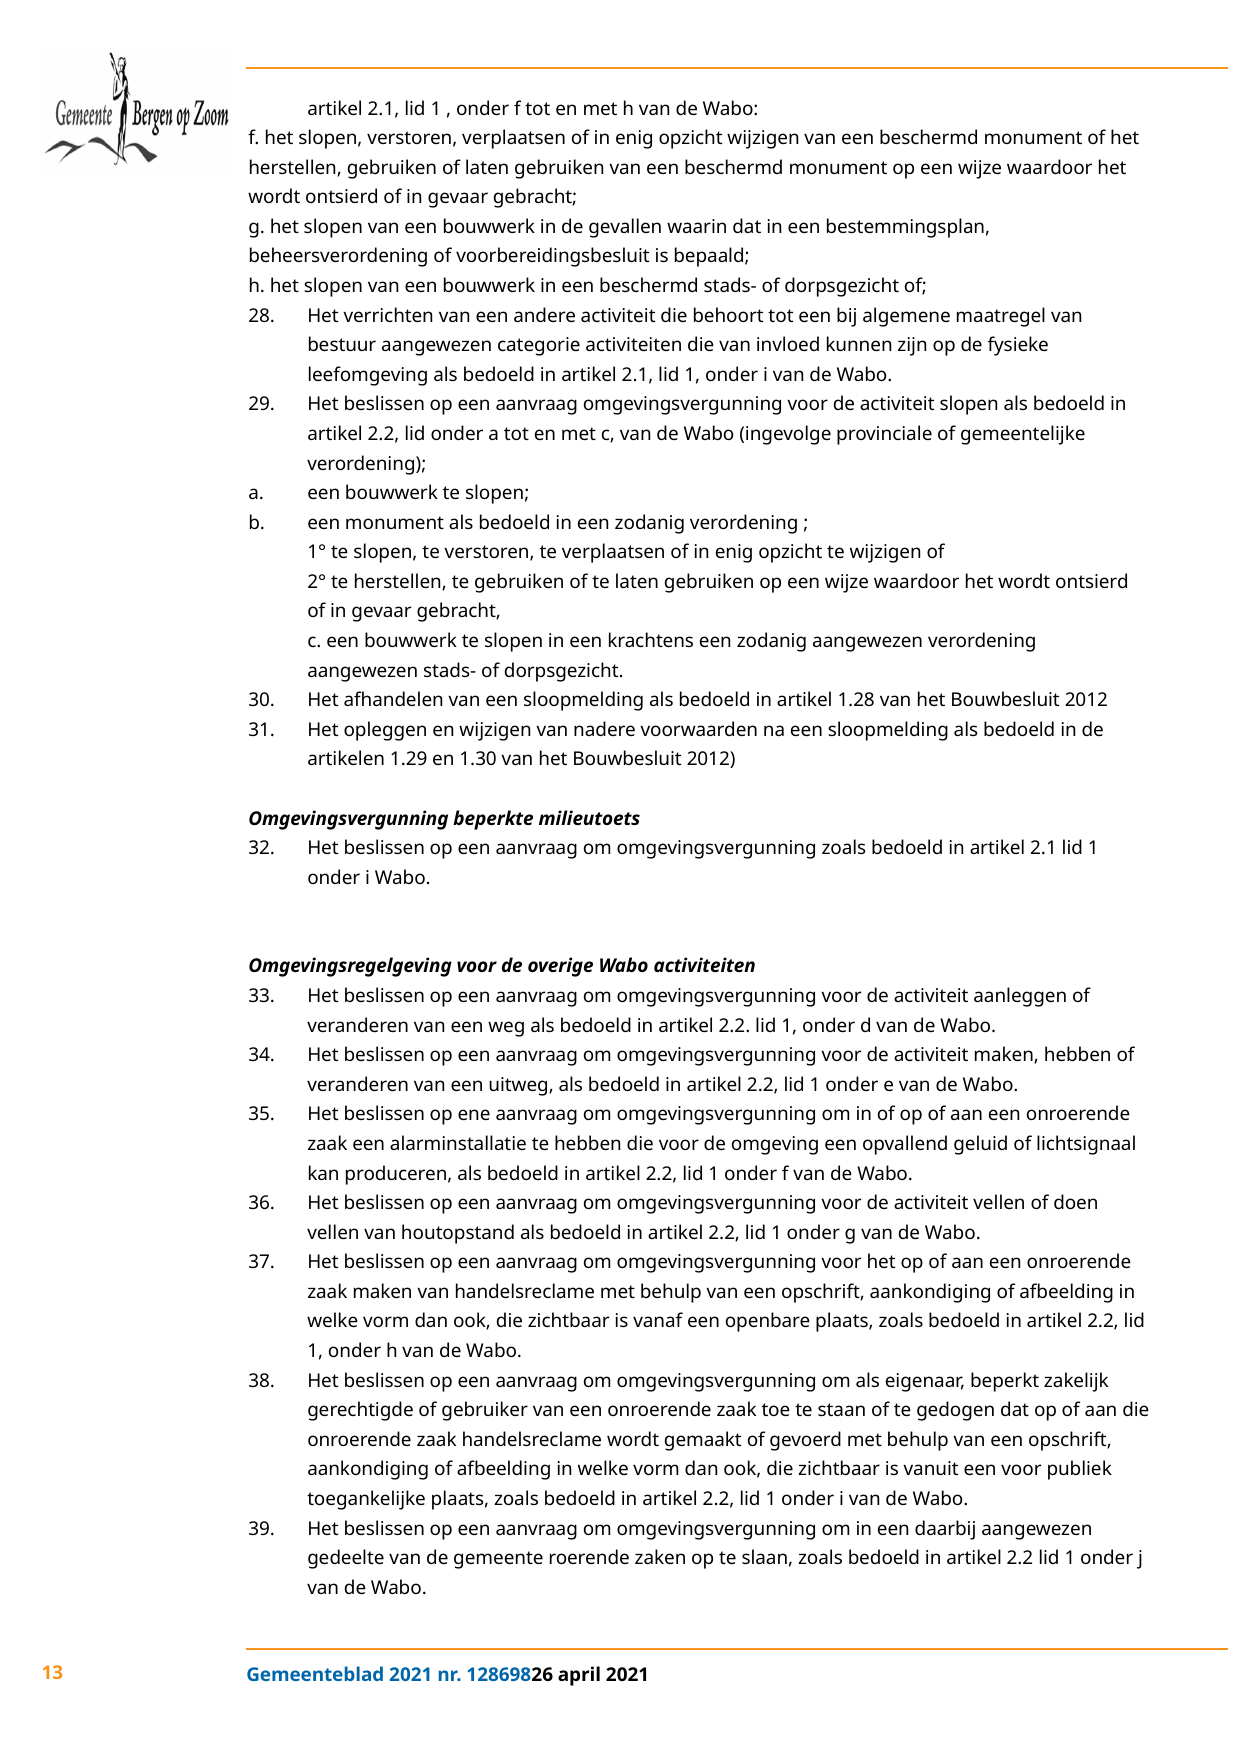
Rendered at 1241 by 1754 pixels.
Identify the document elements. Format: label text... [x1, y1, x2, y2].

list 2° te herstellen, te gebruiken of te laten gebruiken op een wijze waardoor het wordt ontsierd of in gevaar gebracht, [248, 568, 1152, 623]
list een monument als bedoeld in een zodanig verordening ; [248, 509, 1152, 535]
text h. het slopen van een bouwwerk in een beschermd stads- of dorpsgezicht of; [248, 272, 1152, 298]
list Het beslissen op een aanvraag om omgevingsvergunning voor de activiteit aanleggen of veranderen van een weg als bedoeld in artikel 2.2. lid 1, onder d van de Wabo. [248, 982, 1152, 1038]
list Het beslissen op een aanvraag om omgevingsvergunning voor het op of aan een onroerende zaak maken van handelsreclame met behulp van een opschrift, aankondiging of afbeelding in welke vorm dan ook, die zichtbaar is vanaf een openbare plaats, zoals bedoeld in artikel 2.2, lid 1, onder h van de Wabo. [248, 1248, 1152, 1363]
list Het beslissen op een aanvraag om omgevingsvergunning voor de activiteit vellen of doen vellen van houtopstand als bedoeld in artikel 2.2, lid 1 onder g van de Wabo. [248, 1189, 1152, 1245]
text f. het slopen, verstoren, verplaatsen of in enig opzicht wijzigen van een beschermd monument of het herstellen, gebruiken of laten gebruiken van een beschermd monument op een wijze waardoor het wordt ontsierd of in gevaar gebracht; [248, 124, 1152, 209]
list Het beslissen op ene aanvraag om omgevingsvergunning om in of op of aan een onroerende zaak een alarminstallatie te hebben die voor de omgeving een opvallend geluid of lichtsignaal kan produceren, als bedoeld in artikel 2.2, lid 1 onder f van de Wabo. [248, 1101, 1152, 1186]
list Het opleggen en wijzigen van nadere voorwaarden na een sloopmelding als bedoeld in de artikelen 1.29 en 1.30 van het Bouwbesluit 2012) [248, 716, 1152, 771]
text Omgevingsregelgeving voor de overige Wabo activiteiten [248, 953, 1152, 978]
text g. het slopen van een bouwwerk in de gevallen waarin dat in een bestemmingsplan, beheersverordening of voorbereidingsbesluit is bepaald; [248, 213, 1152, 268]
list Het beslissen op een aanvraag om omgevingsvergunning om in een daarbij aangewezen gedeelte van de gemeente roerende zaken op te slaan, zoals bedoeld in artikel 2.2 lid 1 onder j van de Wabo. [248, 1515, 1152, 1600]
list Het beslissen op een aanvraag om omgevingsvergunning zoals bedoeld in artikel 2.1 lid 1 onder i Wabo. [248, 834, 1152, 890]
text Omgevingsvergunning beperkte milieutoets [248, 805, 1152, 831]
list Het beslissen op een aanvraag om omgevingsvergunning om als eigenaar, beperkt zakelijk gerechtigde of gebruiker van een onroerende zaak toe te staan of te gedogen dat op of aan die onroerende zaak handelsreclame wordt gemaakt of gevoerd met behulp van een opschrift, aankondiging of afbeelding in welke vorm dan ook, die zichtbaar is vanuit een voor publiek toegankelijke plaats, zoals bedoeld in artikel 2.2, lid 1 onder i van de Wabo. [248, 1367, 1152, 1511]
list Het afhandelen van een sloopmelding als bedoeld in artikel 1.28 van het Bouwbesluit 2012 [248, 686, 1152, 712]
picture [41, 47, 231, 172]
list Het beslissen op een aanvraag om omgevingsvergunning voor de activiteit maken, hebben of veranderen van een uitweg, als bedoeld in artikel 2.2, lid 1 onder e van de Wabo. [248, 1041, 1152, 1097]
list Het verrichten van een andere activiteit die behoort tot een bij algemene maatregel van bestuur aangewezen categorie activiteiten die van invloed kunnen zijn op de fysieke leefomgeving als bedoeld in artikel 2.1, lid 1, onder i van de Wabo. [248, 302, 1152, 387]
list een bouwwerk te slopen; [248, 479, 1152, 505]
list artikel 2.1, lid 1 , onder f tot en met h van de Wabo: [248, 95, 1152, 121]
list Het beslissen op een aanvraag omgevingsvergunning voor de activiteit slopen als bedoeld in artikel 2.2, lid onder a tot en met c, van de Wabo (ingevolge provinciale of gemeentelijke verordening); [248, 391, 1152, 476]
list 1° te slopen, te verstoren, te verplaatsen of in enig opzicht te wijzigen of [248, 538, 1152, 564]
list c. een bouwwerk te slopen in een krachtens een zodanig aangewezen verordening aangewezen stads- of dorpsgezicht. [248, 627, 1152, 683]
